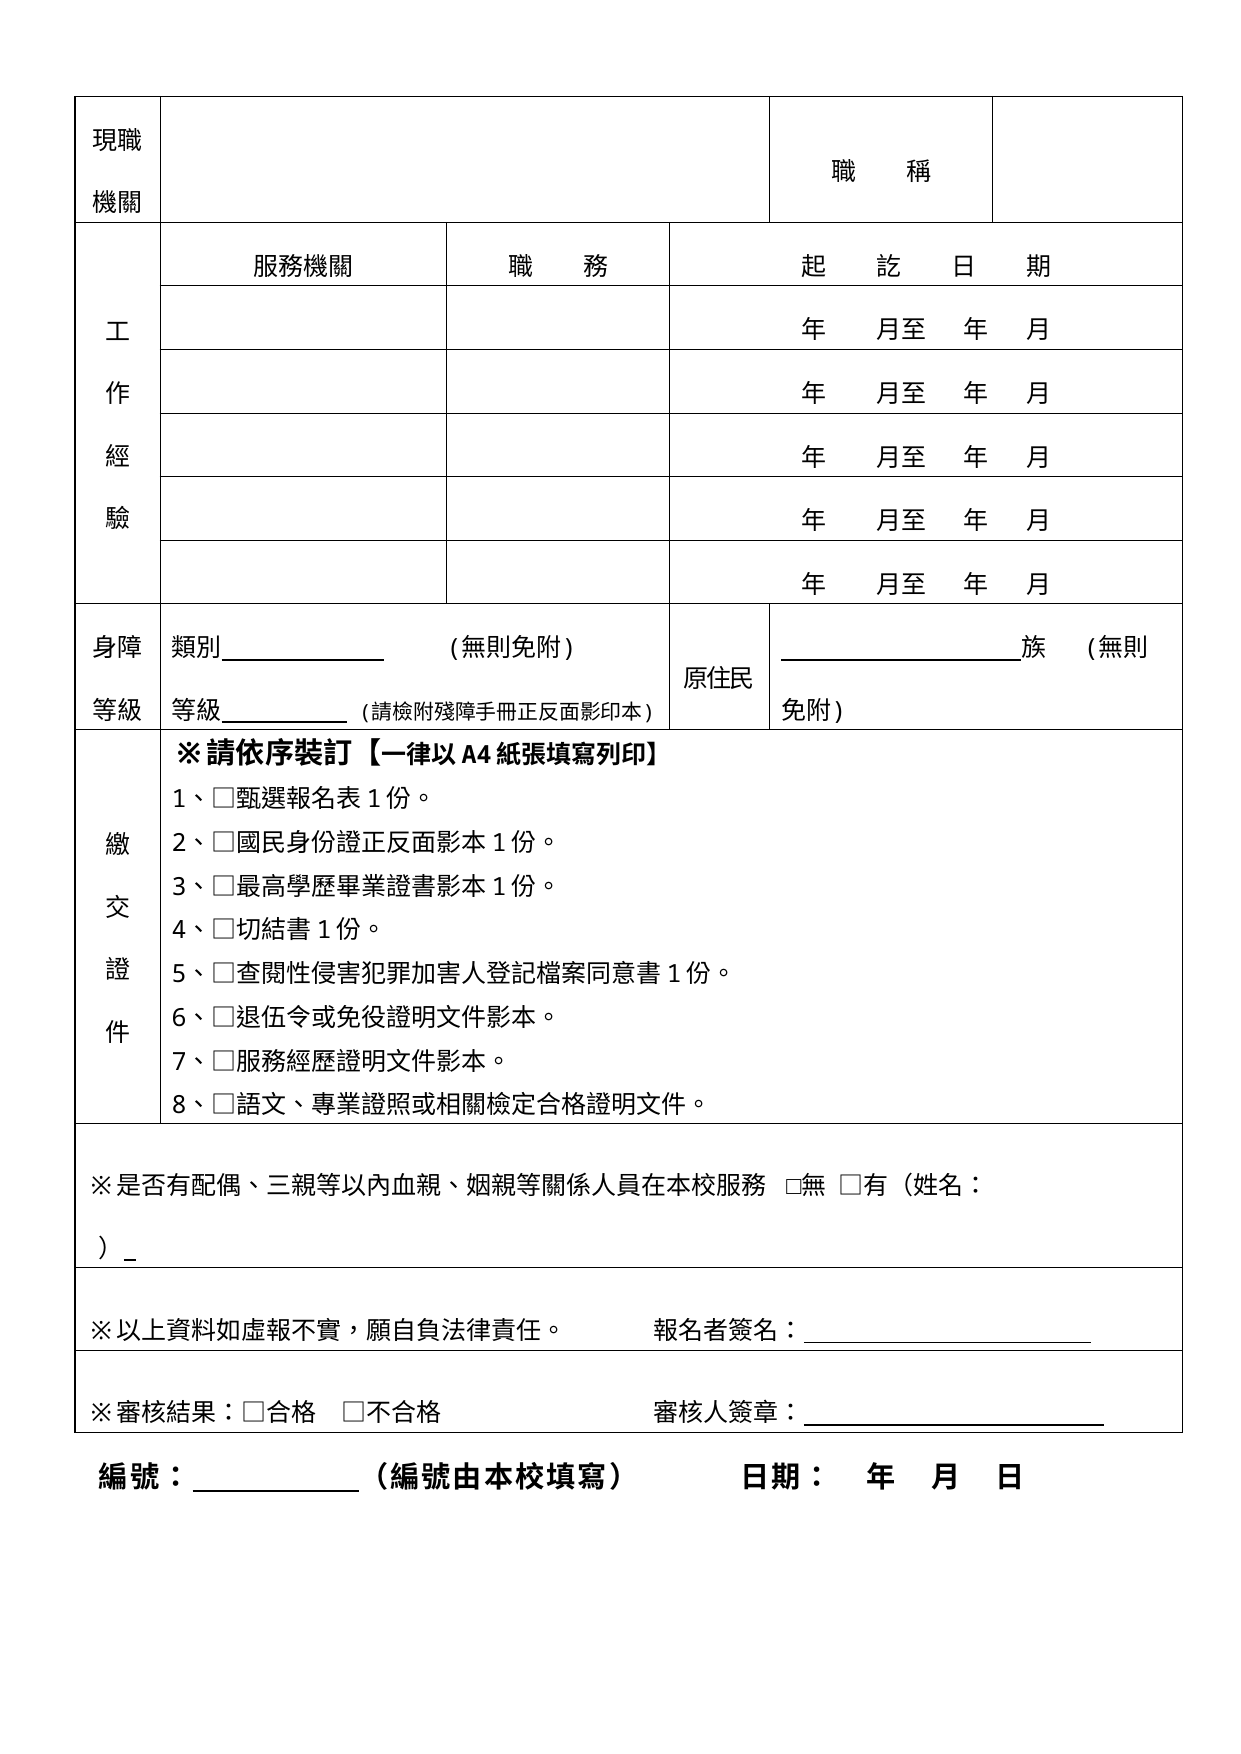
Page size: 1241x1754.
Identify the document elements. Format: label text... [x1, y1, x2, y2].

table_cell [993, 97, 1182, 222]
table_cell [447, 477, 669, 539]
table_cell 年 月至 年 月 [670, 414, 1182, 476]
table_cell [447, 350, 669, 412]
table_cell 年 月至 年 月 [670, 477, 1182, 539]
table_cell 原住民 [670, 604, 769, 729]
table_cell [447, 286, 669, 349]
table_cell [447, 414, 669, 476]
table_cell 職 稱 [770, 97, 992, 222]
table_cell 現職 機關 [76, 97, 160, 222]
table_cell 年 月至 年 月 [670, 541, 1182, 603]
table_cell ※是否有配偶、三親等以內血親、姻親等關係人員在本校服務 □無 □有（姓名： ） [76, 1124, 1182, 1267]
table_cell [161, 414, 446, 476]
table_cell [161, 286, 446, 349]
table_cell 年 月至 年 月 [670, 286, 1182, 349]
table_cell 身障等級 [76, 604, 160, 729]
table_cell ※請依序裝訂【一律以A4紙張填寫列印】 1、□甄選報名表1份。 2、□國民身份證正反面影本1份。 3、□最高學歷畢業證書影本1份。 4、□切結書1份。 5、□查閱性侵害犯罪加害人登記檔案同意書1份。 6、□退伍令或免役證明文件影本。 7、□服務經歷證明文件影本。 8、□語文、專業證照或相關檢定合格證明文件。 [161, 730, 1182, 1122]
table_cell 職 務 [447, 223, 669, 285]
table_cell ※以上資料如虛報不實，願自負法律責任。 報名者簽名： [76, 1268, 1182, 1349]
table_cell [161, 541, 446, 603]
text 編號： （編號由本校填寫） 日期： 年 月 日 [75, 1433, 1165, 1495]
table_cell 服務機關 [161, 223, 446, 285]
table_cell 繳 交 證 件 [76, 730, 160, 1122]
table_cell 族 (無則免附) [770, 604, 1182, 729]
table_cell 工 作 經 驗 [76, 223, 160, 603]
table_cell [161, 97, 769, 222]
table_cell ※審核結果：□合格 □不合格 審核人簽章： [76, 1351, 1182, 1432]
table_cell [161, 477, 446, 539]
table_cell [161, 350, 446, 412]
table_cell 起 訖 日 期 [670, 223, 1182, 285]
table_cell 年 月至 年 月 [670, 350, 1182, 412]
table_cell [447, 541, 669, 603]
table_cell 類別 (無則免附) 等級 (請檢附殘障手冊正反面影印本) [161, 604, 669, 729]
